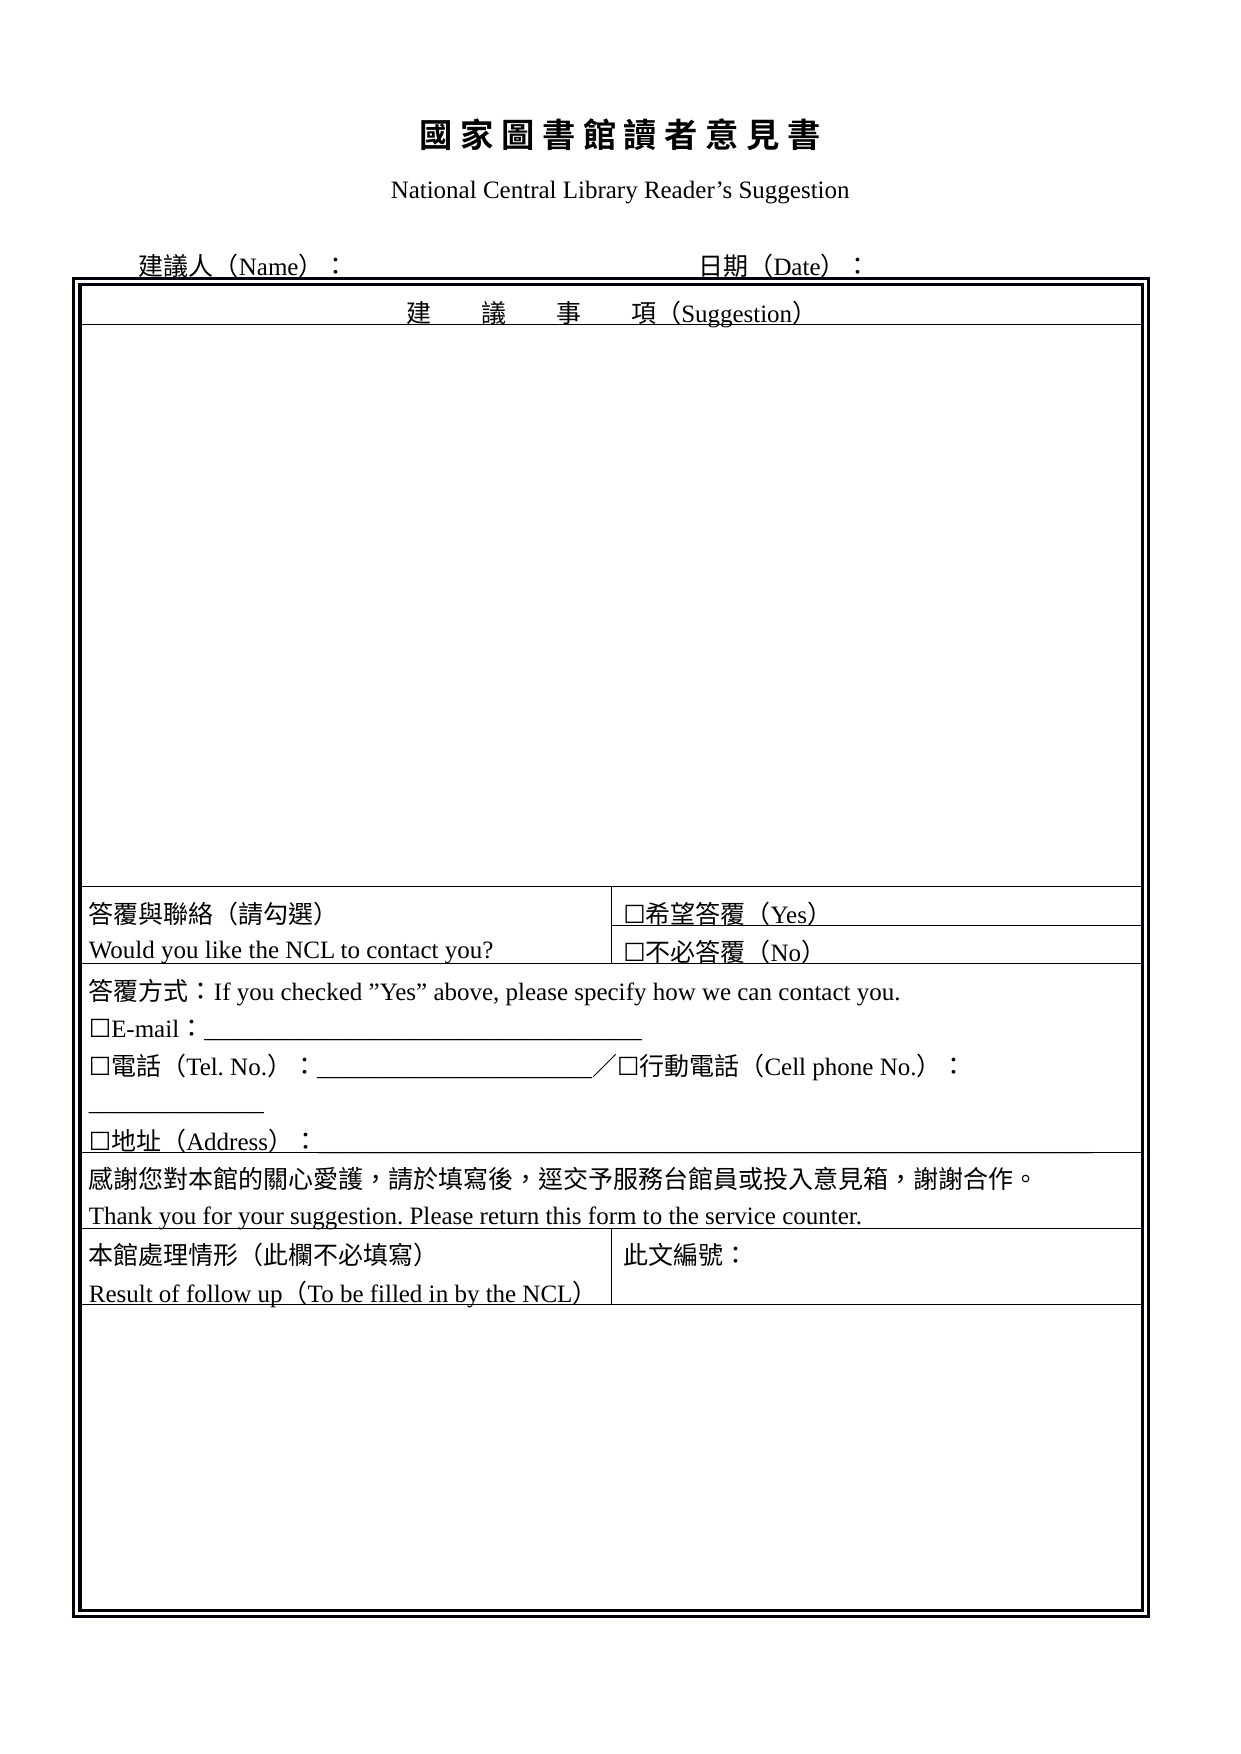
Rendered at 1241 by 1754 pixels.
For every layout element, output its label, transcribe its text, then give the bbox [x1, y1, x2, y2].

table_cell 感謝您對本館的關心愛護，請於填寫後，逕交予服務台館員或投入意見箱，謝謝合作。 Thank you for your suggestion. Please return this form to the service counter. [82, 1153, 1141, 1228]
table_cell ☐不必答覆（No） [612, 926, 1141, 963]
table_cell [82, 325, 1141, 886]
table_cell ☐希望答覆（Yes） [612, 887, 1141, 925]
table_cell 答覆與聯絡（請勾選） Would you like the NCL to contact you? [82, 887, 611, 963]
text National Central Library Reader’s Suggestion [89, 164, 1152, 202]
table_header 建 議 事 項（Suggestion） [77, 280, 1146, 324]
text 建議人（Name）：____________________ 日期（Date）：___________________ [89, 239, 1152, 277]
table_cell [82, 1305, 1141, 1608]
table_cell 答覆方式：If you checked ”Yes” above, please specify how we can contact you. ☐E-mail：___________________________________ ☐電話（Tel. No.）：______________________／☐行動電話（Cell phone No.）：______________ ☐地址（Address）：______________________________________________________________ [82, 964, 1141, 1152]
text 國 家 圖 書 館 讀 者 意 見 書 [89, 89, 1152, 164]
table_cell 本館處理情形（此欄不必填寫） Result of follow up（To be filled in by the NCL） [82, 1229, 611, 1304]
table_cell 此文編號： [612, 1229, 1141, 1304]
